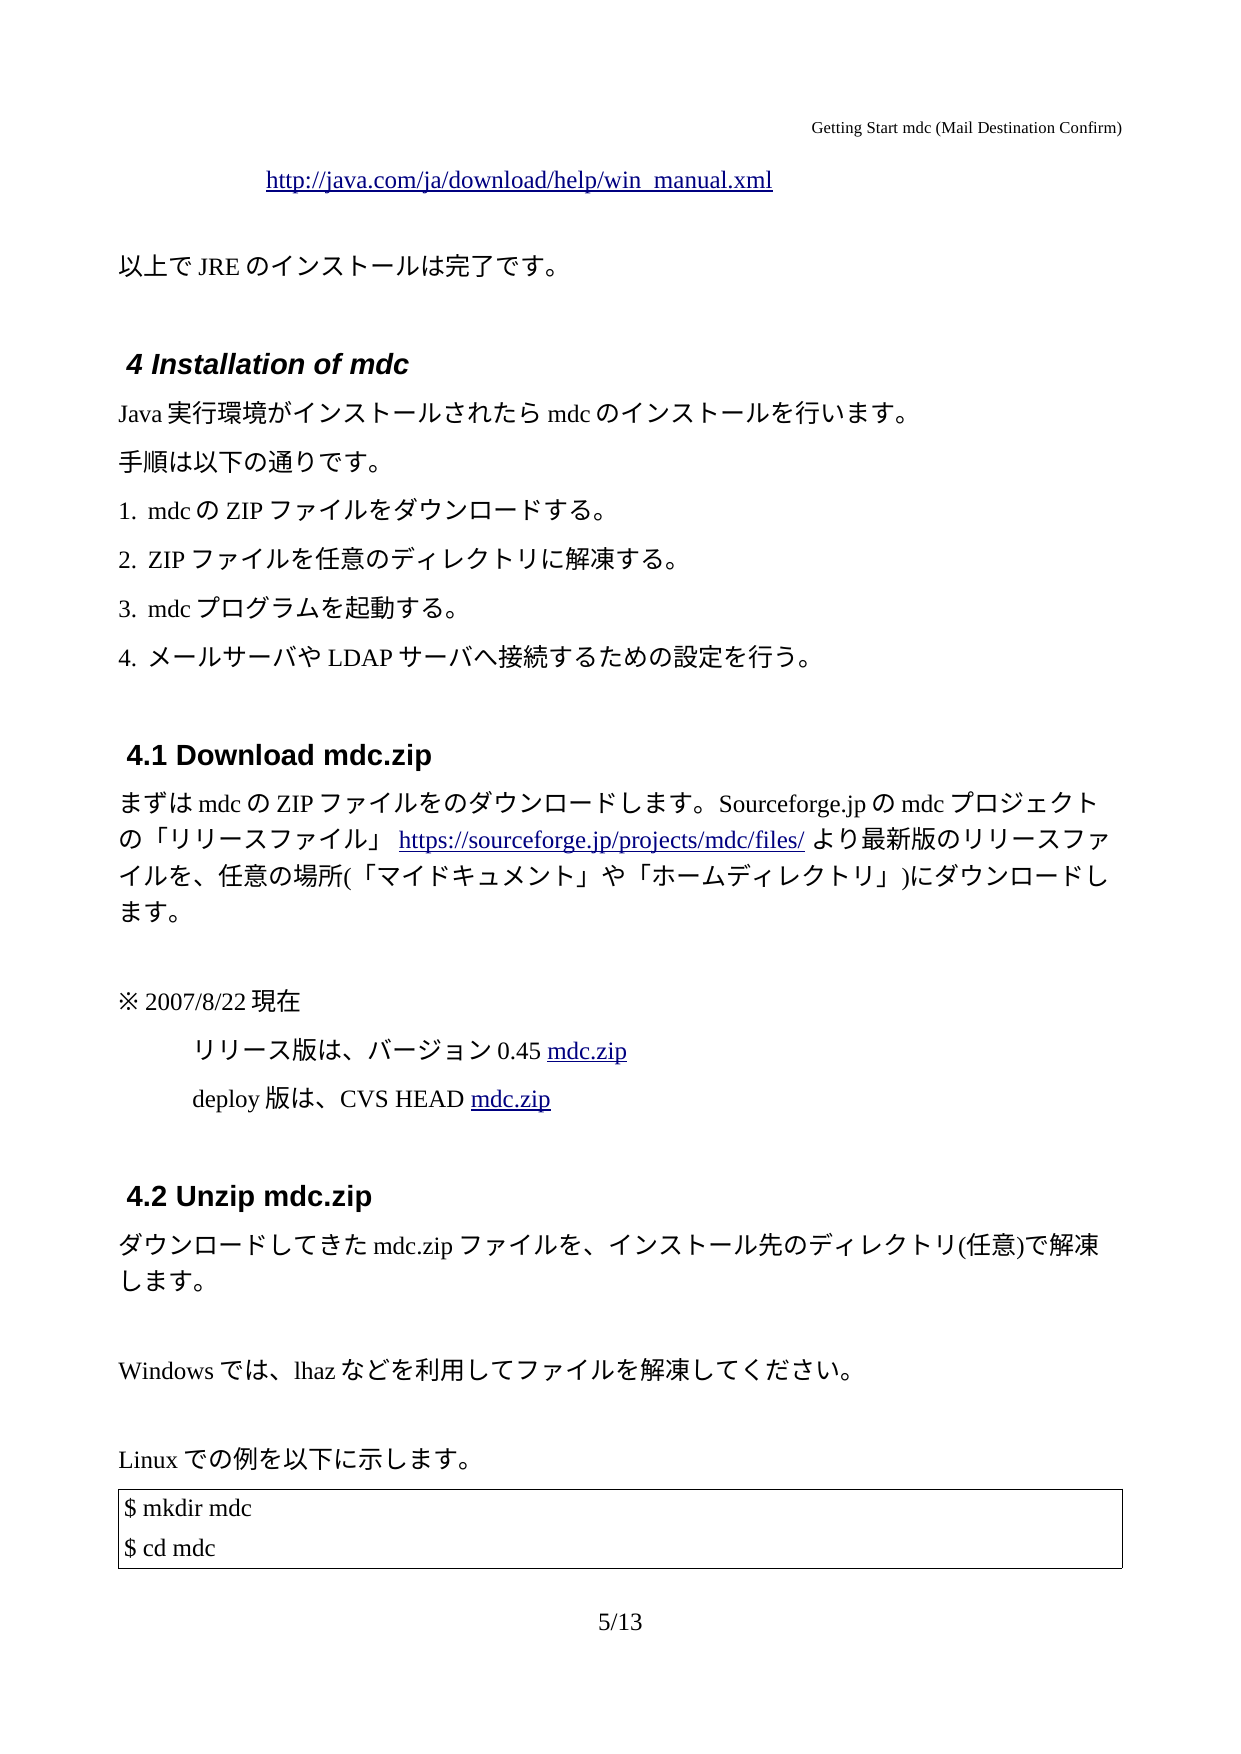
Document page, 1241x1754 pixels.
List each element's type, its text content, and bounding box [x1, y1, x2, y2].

text 以上でJREのインストールは完了です。 [118, 247, 1122, 283]
text ※ 2007/8/22現在 [118, 981, 1122, 1018]
text deploy版は、CVS HEAD mdc.zip [192, 1079, 1122, 1115]
subtitle Unzip mdc.zip [118, 1180, 1122, 1213]
text Java実行環境がインストールされたらmdcのインストールを行います。 [118, 393, 1122, 429]
list ZIPファイルを任意のディレクトリに解凍する。 [118, 539, 1122, 576]
list メールサーバやLDAPサーバへ接続するための設定を行う。 [118, 637, 1122, 673]
text Windowsでは、lhazなどを利用してファイルを解凍してください。 [118, 1351, 1122, 1387]
text Linuxでの例を以下に示します。 [118, 1440, 1122, 1476]
subtitle Installation of mdc [118, 348, 1122, 381]
list mdcのZIPファイルをダウンロードする。 [118, 491, 1122, 527]
table_header $ mkdir mdc $ cd mdc [119, 1490, 1122, 1568]
text ダウンロードしてきたmdc.zipファイルを、インストール先のディレクトリ(任意)で解凍します。 [118, 1226, 1122, 1298]
list mdcプログラムを起動する。 [118, 588, 1122, 624]
text リリース版は、バージョン0.45 mdc.zip [192, 1030, 1122, 1066]
subtitle Download mdc.zip [118, 738, 1122, 771]
text http://java.com/ja/download/help/win_manual.xml [266, 166, 1122, 194]
text 手順は以下の通りです。 [118, 442, 1122, 478]
text まずはmdcのZIPファイルをのダウンロードします。Sourceforge.jpのmdcプロジェクトの「リリースファイル」 https://sourceforge.jp/projects/mdc/files/ より最新版のリリースファイルを、任意の場所(「マイドキュメント」や「ホームディレクトリ」)にダウンロードします。 [118, 784, 1122, 929]
